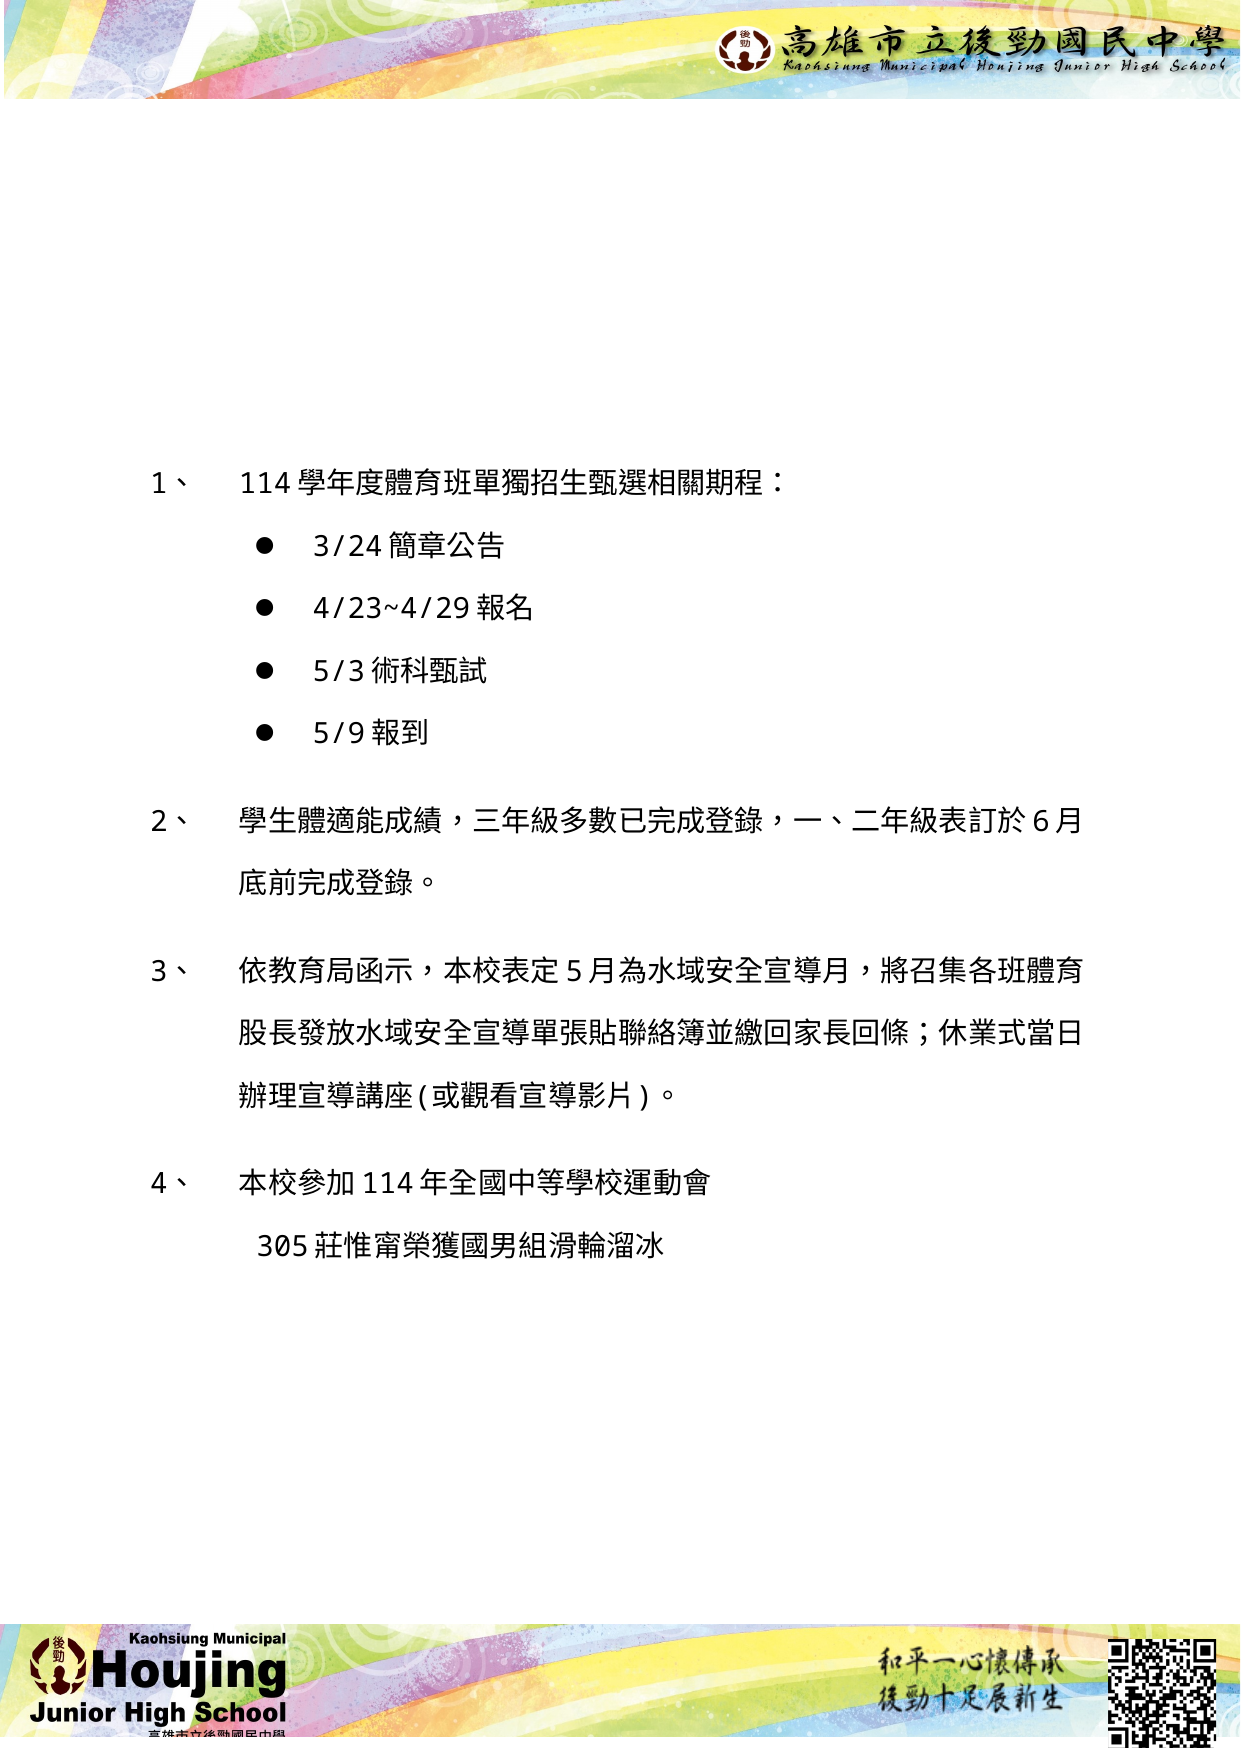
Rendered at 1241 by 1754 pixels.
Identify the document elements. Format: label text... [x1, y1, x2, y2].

list 學生體適能成績，三年級多數已完成登錄，一、二年級表訂於6月底前完成登錄。 [150, 777, 1090, 902]
list 3/24簡章公告 [253, 502, 1090, 564]
list 依教育局函示，本校表定5月為水域安全宣導月，將召集各班體育股長發放水域安全宣導單張貼聯絡簿並繳回家長回條；休業式當日辦理宣導講座(或觀看宣導影片)。 [150, 927, 1090, 1114]
list 114學年度體育班單獨招生甄選相關期程： [150, 439, 1090, 502]
list 5/3術科甄試 [253, 627, 1090, 689]
list 5/9報到 [253, 689, 1090, 752]
list 本校參加114年全國中等學校運動會 305莊惟甯榮獲國男組滑輪溜冰 [150, 1139, 1090, 1264]
list 4/23~4/29報名 [253, 564, 1090, 627]
